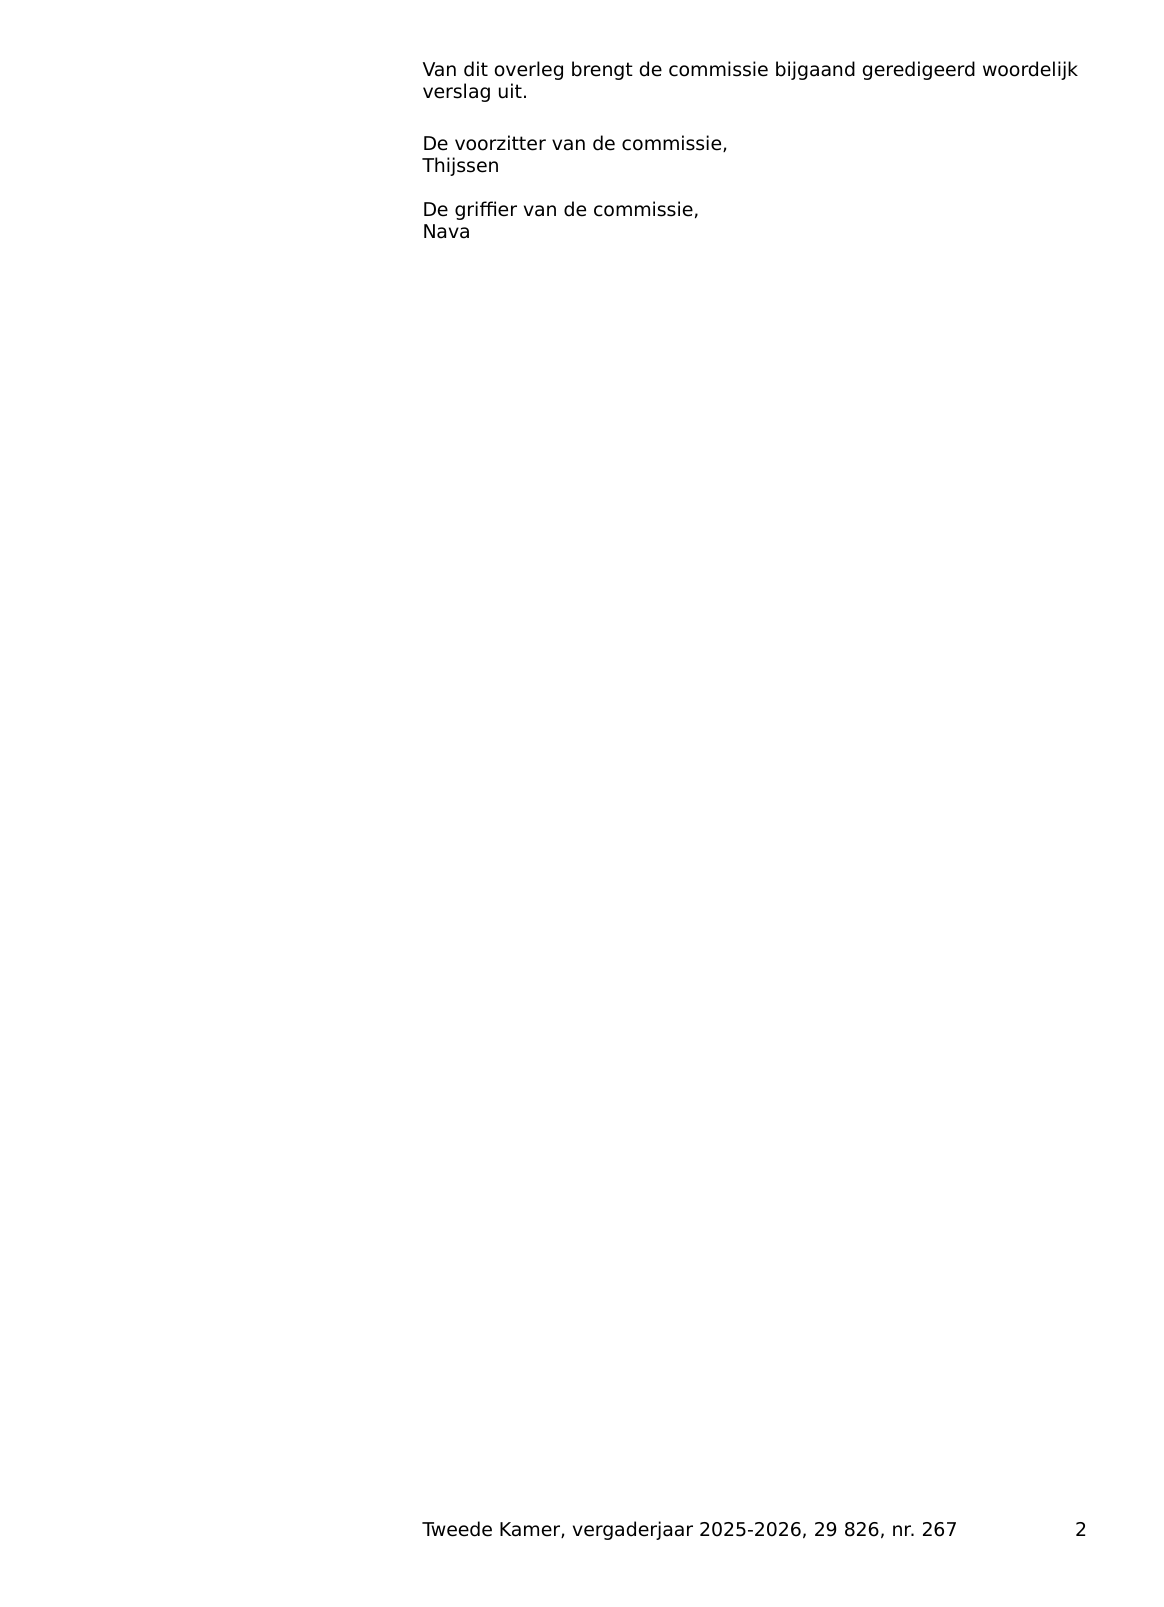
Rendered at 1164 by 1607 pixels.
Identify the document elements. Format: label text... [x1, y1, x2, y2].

text Van dit overleg brengt de commissie bijgaand geredigeerd woordelijk verslag uit. [422, 59, 1087, 103]
text De voorzitter van de commissie, Thijssen [422, 133, 1087, 177]
text De griffier van de commissie, Nava [422, 199, 1087, 243]
